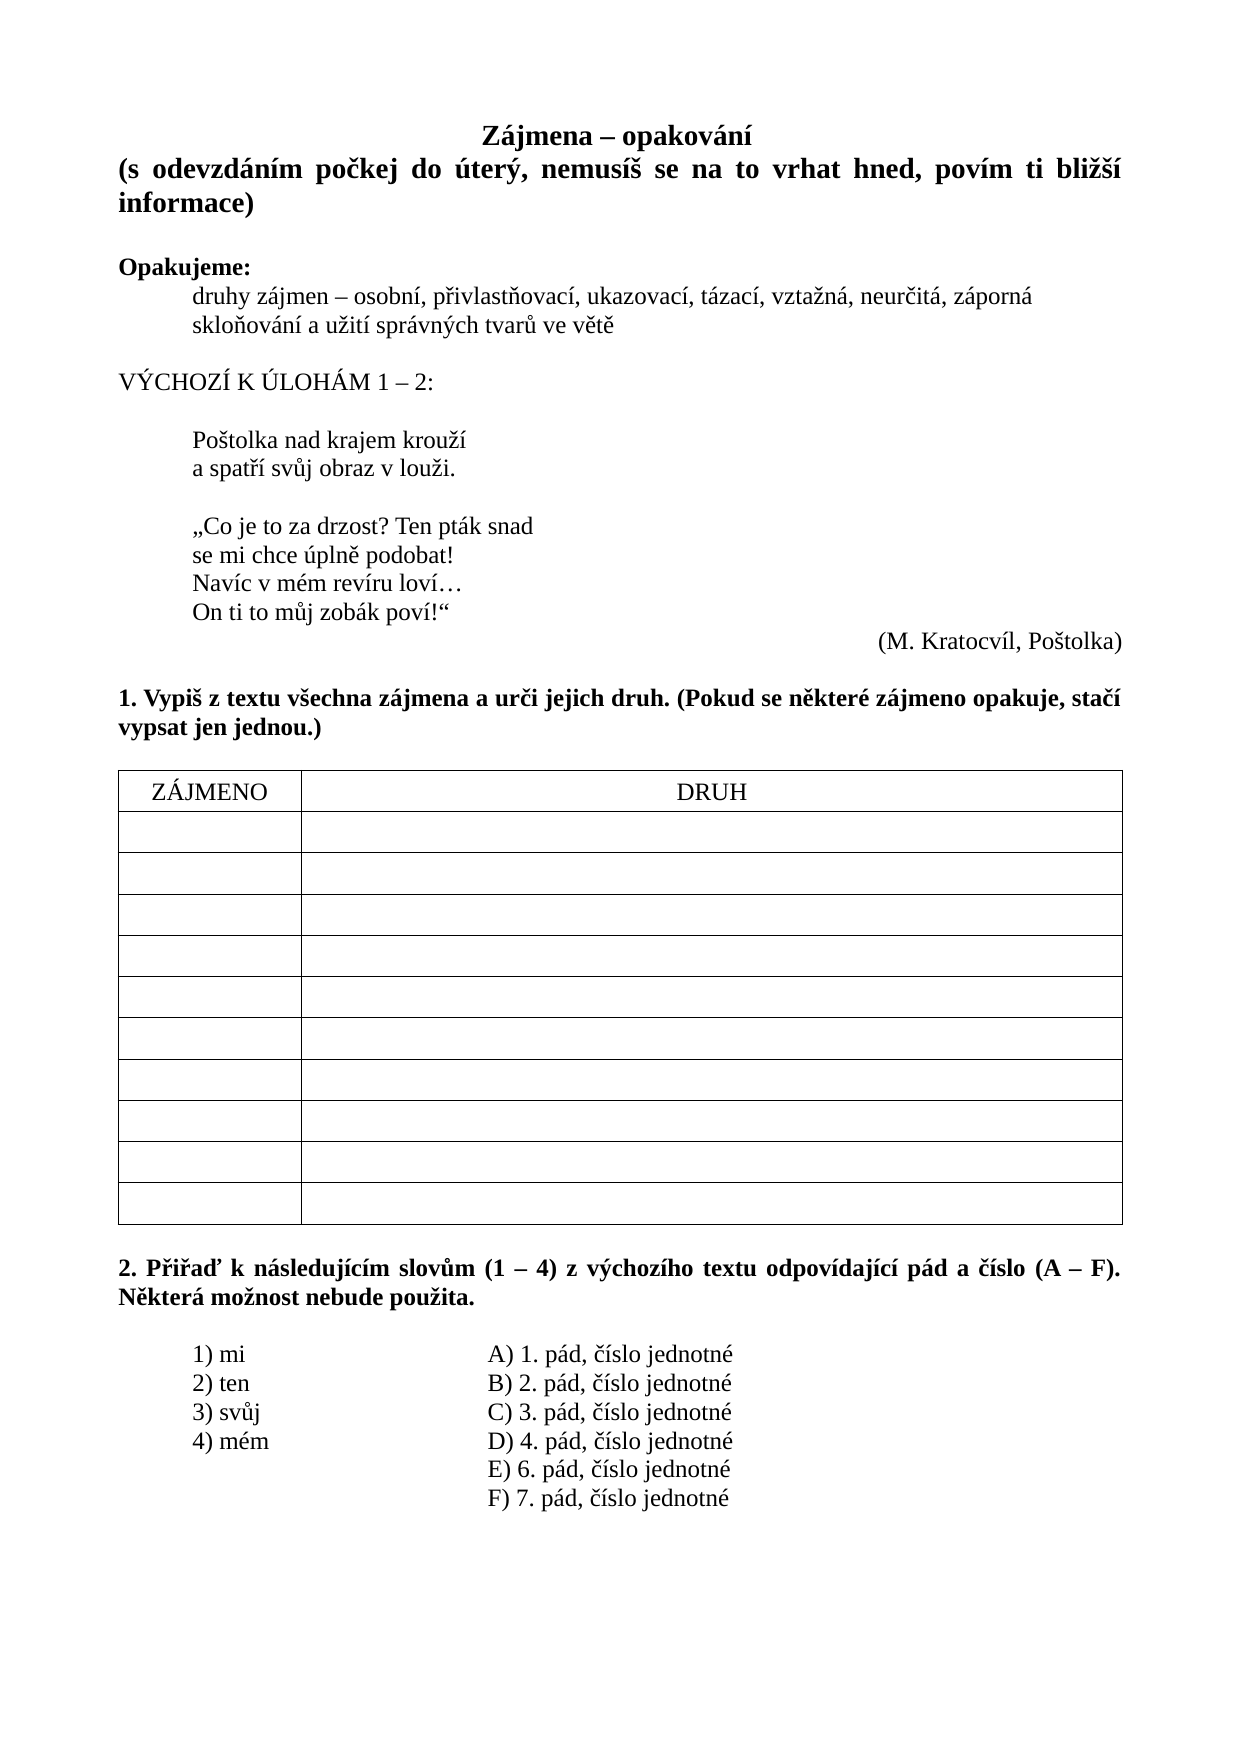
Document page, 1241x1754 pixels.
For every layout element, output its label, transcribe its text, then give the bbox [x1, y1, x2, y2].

text 3) svůj C) 3. pád, číslo jednotné [118, 1397, 1122, 1426]
table_cell [119, 1101, 301, 1141]
table_cell [119, 1060, 301, 1100]
text 1) mi A) 1. pád, číslo jednotné [118, 1339, 1122, 1368]
table_cell [119, 895, 301, 935]
text VÝCHOZÍ K ÚLOHÁM 1 – 2: [118, 367, 1122, 396]
text (s odevzdáním počkej do úterý, nemusíš se na to vrhat hned, povím ti bližší informace) [118, 152, 1122, 219]
text 4) mém D) 4. pád, číslo jednotné [118, 1426, 1122, 1454]
table_cell [302, 812, 1122, 852]
table_cell [119, 936, 301, 976]
text E) 6. pád, číslo jednotné [118, 1454, 1122, 1483]
table_cell [119, 853, 301, 893]
text Navíc v mém revíru loví… [118, 568, 1122, 597]
text 2) ten B) 2. pád, číslo jednotné [118, 1368, 1122, 1397]
table_cell [302, 1018, 1122, 1058]
table_cell [119, 1018, 301, 1058]
table_header DRUH [302, 771, 1122, 811]
text 1. Vypiš z textu všechna zájmena a urči jejich druh. (Pokud se některé zájmeno opakuje, stačí vypsat jen jednou.) [118, 683, 1122, 741]
table_cell [119, 977, 301, 1017]
table_cell [302, 1060, 1122, 1100]
table_cell [302, 853, 1122, 893]
table_cell [302, 1183, 1122, 1223]
text a spatří svůj obraz v louži. [118, 453, 1122, 482]
text druhy zájmen – osobní, přivlastňovací, ukazovací, tázací, vztažná, neurčitá, záporná [118, 281, 1122, 310]
text skloňování a užití správných tvarů ve větě [118, 310, 1122, 338]
table_cell [119, 1142, 301, 1182]
text Opakujeme: [118, 252, 1122, 281]
text F) 7. pád, číslo jednotné [118, 1483, 1122, 1512]
table_header ZÁJMENO [119, 771, 301, 811]
table_cell [119, 812, 301, 852]
table_cell [119, 1183, 301, 1223]
table_cell [302, 977, 1122, 1017]
text Poštolka nad krajem krouží [118, 425, 1122, 453]
text (M. Kratocvíl, Poštolka) [118, 626, 1122, 655]
table_cell [302, 895, 1122, 935]
table_cell [302, 1142, 1122, 1182]
text On ti to můj zobák poví!“ [118, 597, 1122, 626]
text Zájmena – opakování [118, 118, 1122, 152]
text „Co je to za drzost? Ten pták snad [118, 511, 1122, 540]
text 2. Přiřaď k následujícím slovům (1 – 4) z výchozího textu odpovídající pád a číslo (A – F). Některá možnost nebude použita. [118, 1253, 1122, 1311]
table_cell [302, 1101, 1122, 1141]
text se mi chce úplně podobat! [118, 540, 1122, 568]
table_cell [302, 936, 1122, 976]
